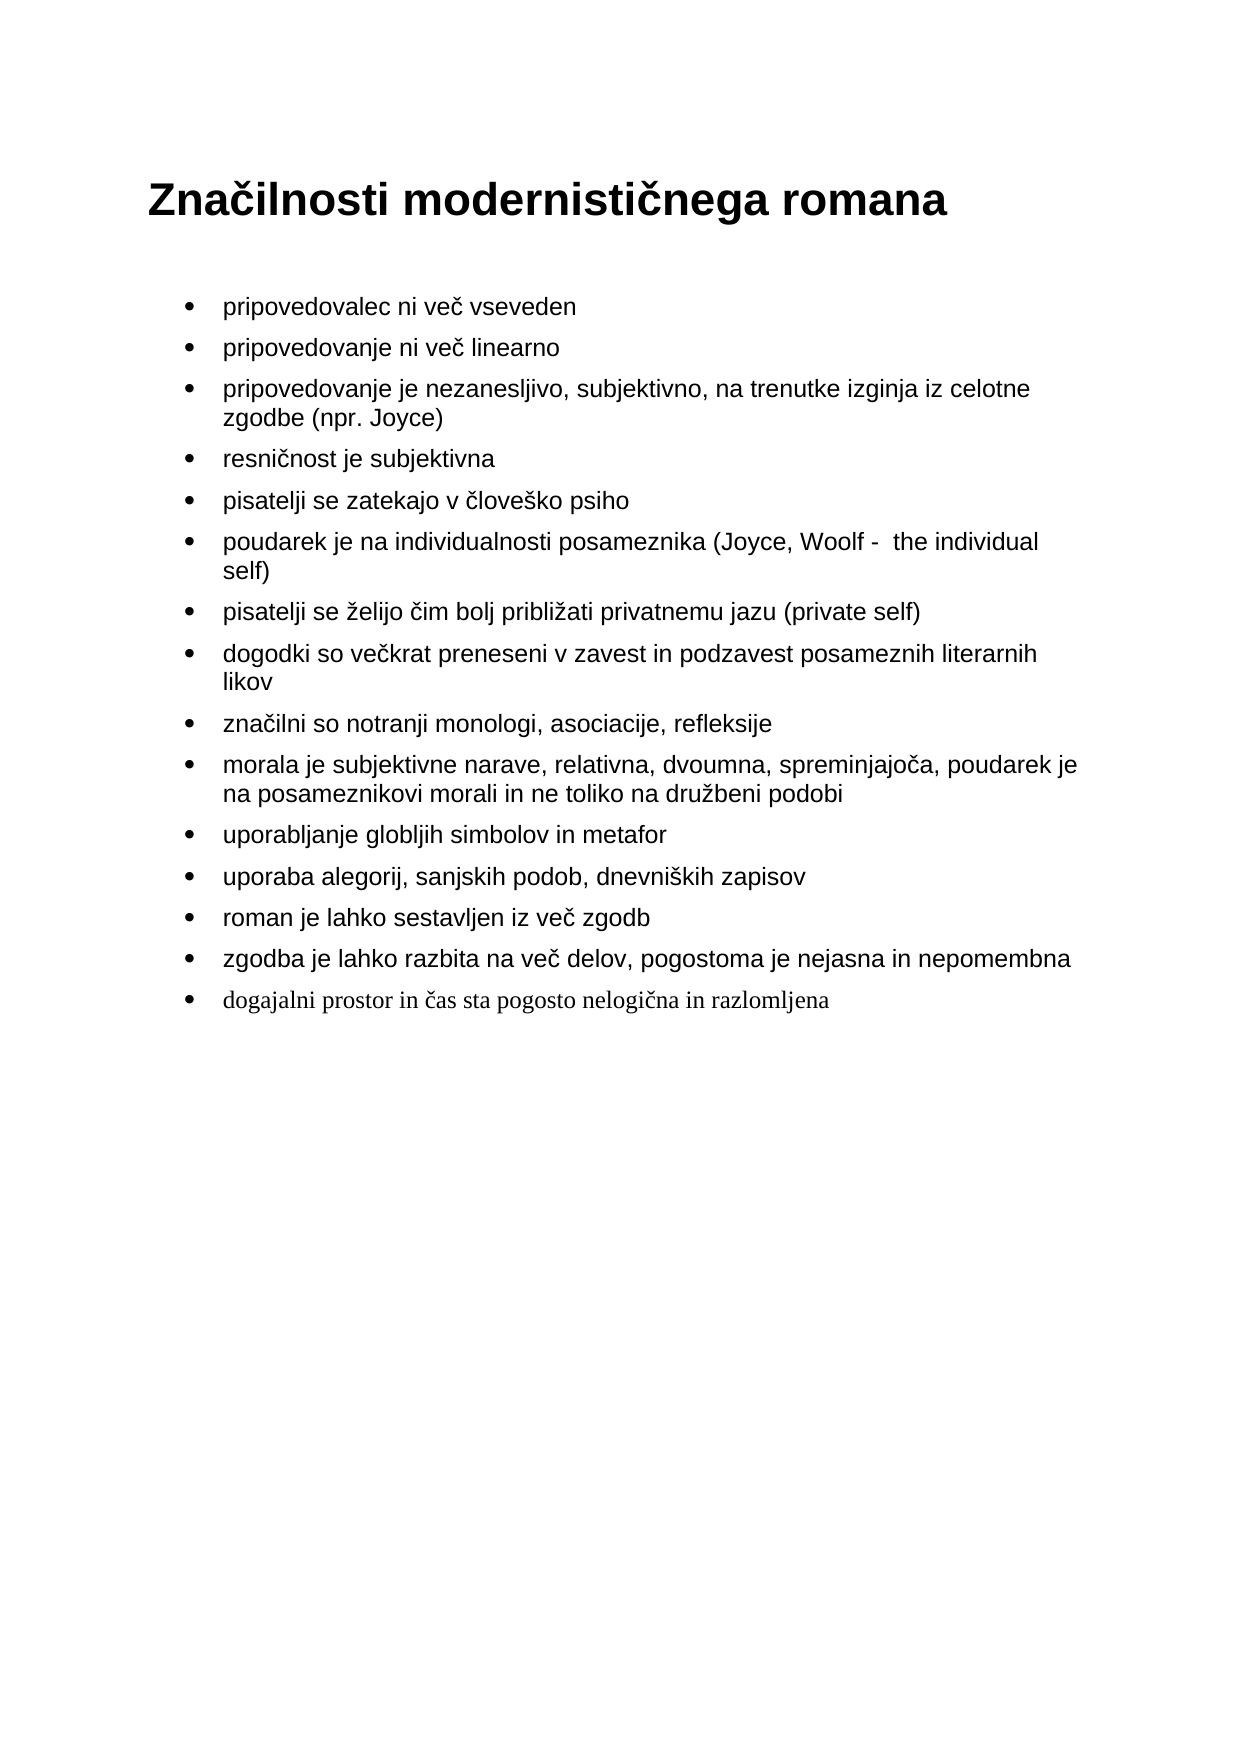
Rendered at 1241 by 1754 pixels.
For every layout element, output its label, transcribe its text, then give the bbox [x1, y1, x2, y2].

subtitle Značilnosti modernističnega romana [148, 173, 1093, 225]
list pripovedovalec ni več vseveden [185, 292, 1093, 320]
list poudarek je na individualnosti posameznika (Joyce, Woolf - the individual self) [185, 527, 1093, 585]
list zgodba je lahko razbita na več delov, pogostoma je nejasna in nepomembna [185, 944, 1093, 973]
list resničnost je subjektivna [185, 444, 1093, 473]
list dogajalni prostor in čas sta pogosto nelogična in razlomljena [185, 986, 1093, 1014]
list dogodki so večkrat preneseni v zavest in podzavest posameznih literarnih likov [185, 638, 1093, 696]
list pisatelji se zatekajo v človeško psiho [185, 486, 1093, 514]
list pripovedovanje ni več linearno [185, 333, 1093, 362]
list morala je subjektivne narave, relativna, dvoumna, spreminjajoča, poudarek je na posameznikovi morali in ne toliko na družbeni podobi [185, 750, 1093, 808]
list pisatelji se želijo čim bolj približati privatnemu jazu (private self) [185, 597, 1093, 626]
list pripovedovanje je nezanesljivo, subjektivno, na trenutke izginja iz celotne zgodbe (npr. Joyce) [185, 374, 1093, 432]
list roman je lahko sestavljen iz več zgodb [185, 903, 1093, 932]
list uporaba alegorij, sanjskih podob, dnevniških zapisov [185, 861, 1093, 890]
list uporabljanje globljih simbolov in metafor [185, 820, 1093, 849]
list značilni so notranji monologi, asociacije, refleksije [185, 709, 1093, 737]
